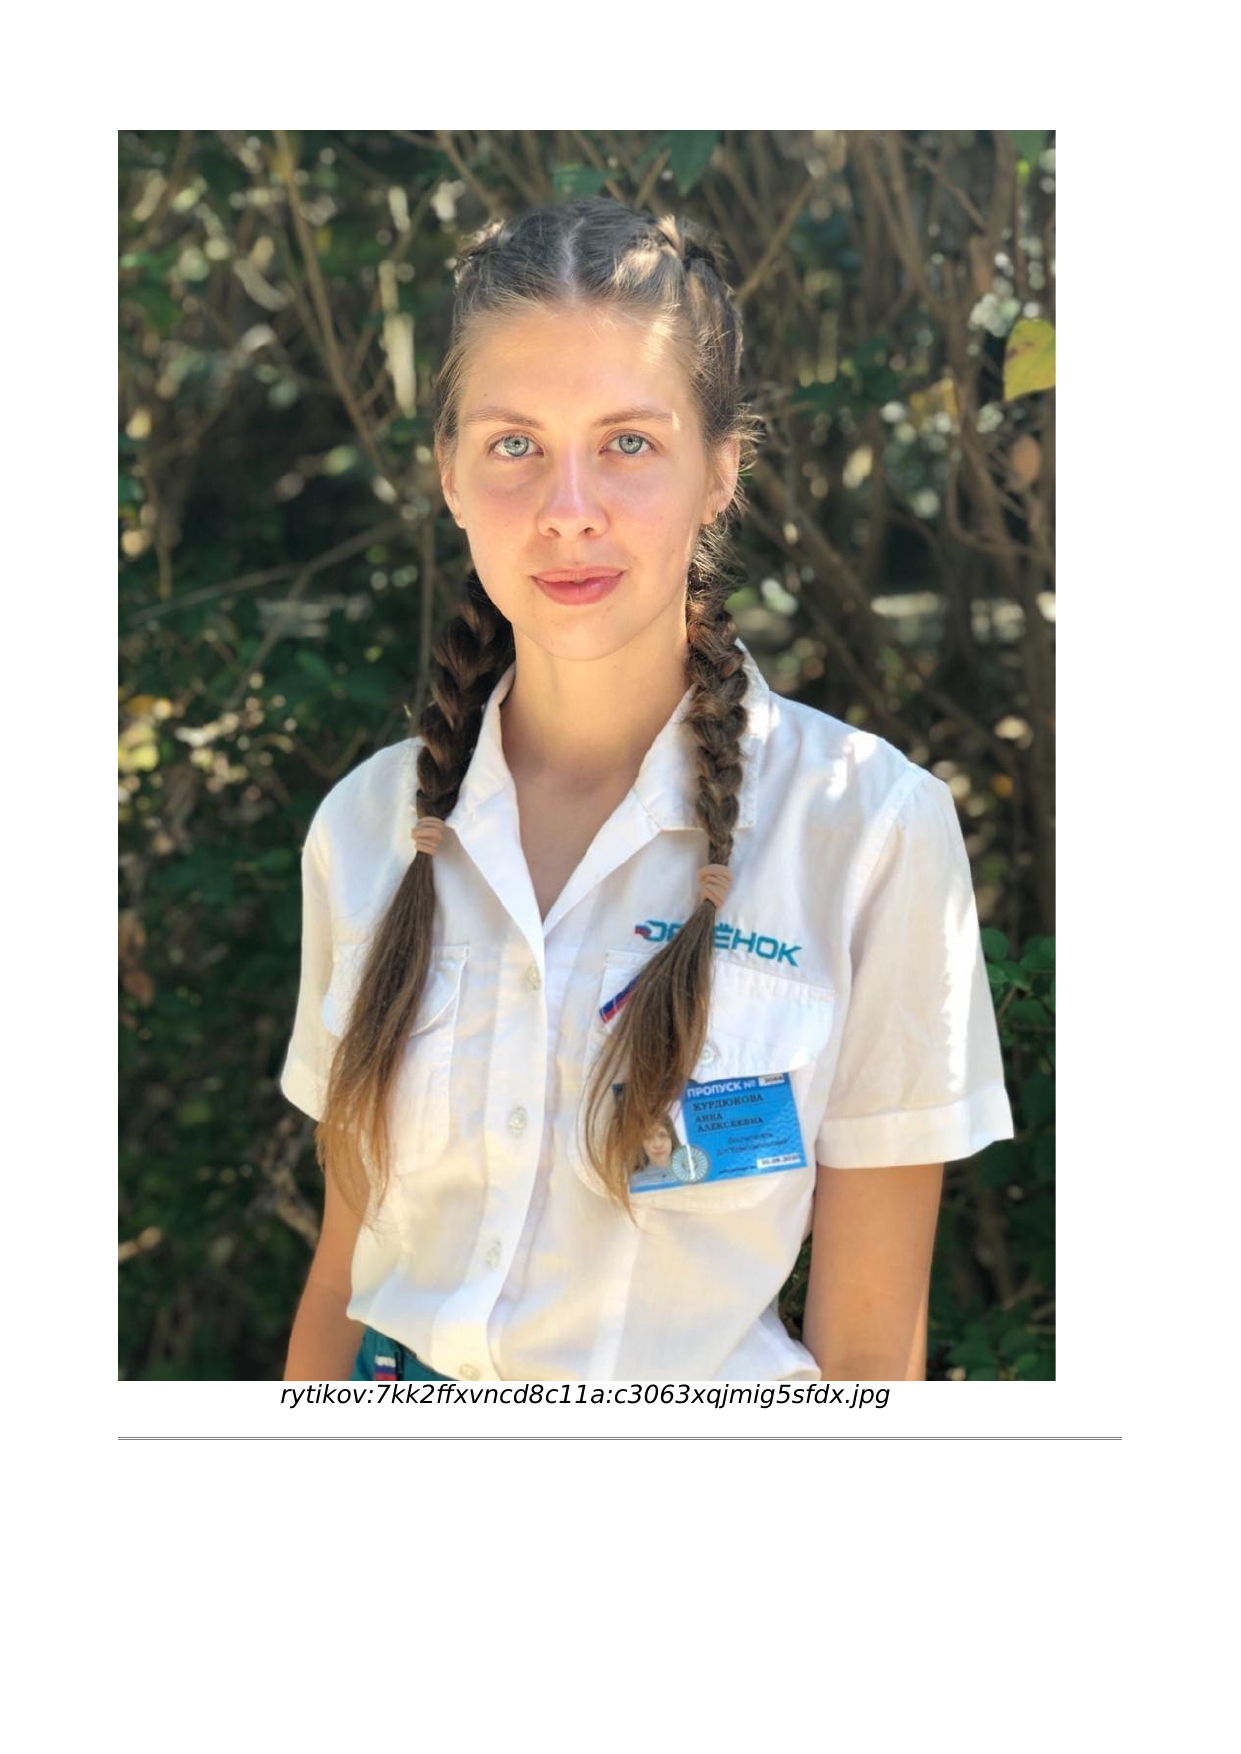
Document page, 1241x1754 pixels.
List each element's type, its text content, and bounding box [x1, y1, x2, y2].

picture [118, 130, 1056, 1381]
text rytikov:7kk2ffxvncd8c11a:c3063xqjmig5sfdx.jpg [118, 1381, 1056, 1410]
